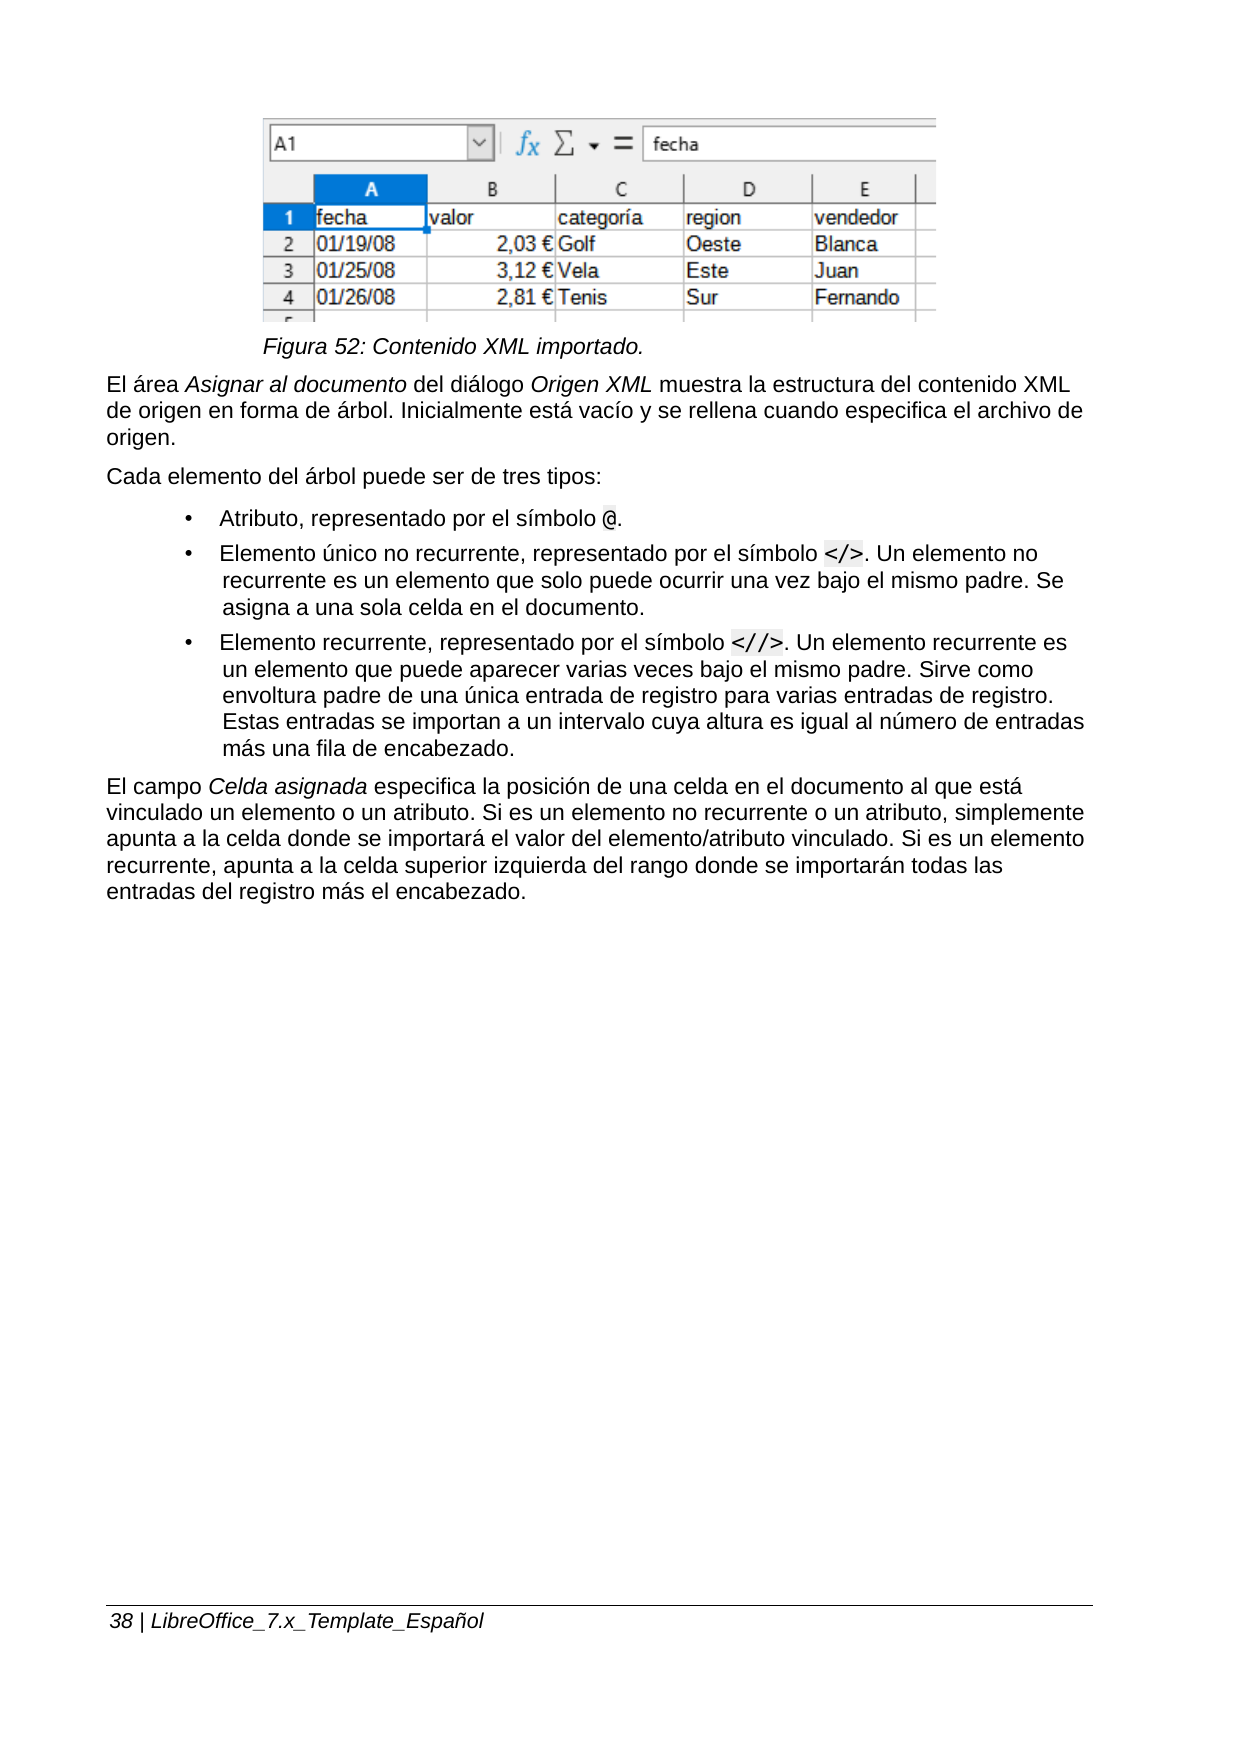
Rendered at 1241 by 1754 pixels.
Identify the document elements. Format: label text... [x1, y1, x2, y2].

text Figura 52: Contenido XML importado. [263, 333, 936, 359]
picture [262, 118, 937, 322]
list Cada elemento del árbol puede ser de tres tipos: [106, 463, 1093, 489]
list Elemento recurrente, representado por el símbolo <//>. Un elemento recurrente es un elemento que puede aparecer varias veces bajo el mismo padre. Sirve como envoltura padre de una única entrada de registro para varias entradas de registro. Estas entradas se importan a un intervalo cuya altura es igual al número de entradas más una fila de encabezado. [182, 626, 1093, 764]
list Atributo, representado por el símbolo @. [182, 502, 1093, 531]
text El área Asignar al documento del diálogo Origen XML muestra la estructura del contenido XML de origen en forma de árbol. Inicialmente está vacío y se rellena cuando especifica el archivo de origen. [106, 371, 1093, 450]
text El campo Celda asignada especifica la posición de una celda en el documento al que está vinculado un elemento o un atributo. Si es un elemento no recurrente o un atributo, simplemente apunta a la celda donde se importará el valor del elemento/atributo vinculado. Si es un elemento recurrente, apunta a la celda superior izquierda del rango donde se importarán todas las entradas del registro más el encabezado. [106, 773, 1093, 904]
list Elemento único no recurrente, representado por el símbolo </>. Un elemento no recurrente es un elemento que solo puede ocurrir una vez bajo el mismo padre. Se asigna a una sola celda en el documento. [182, 537, 1093, 620]
